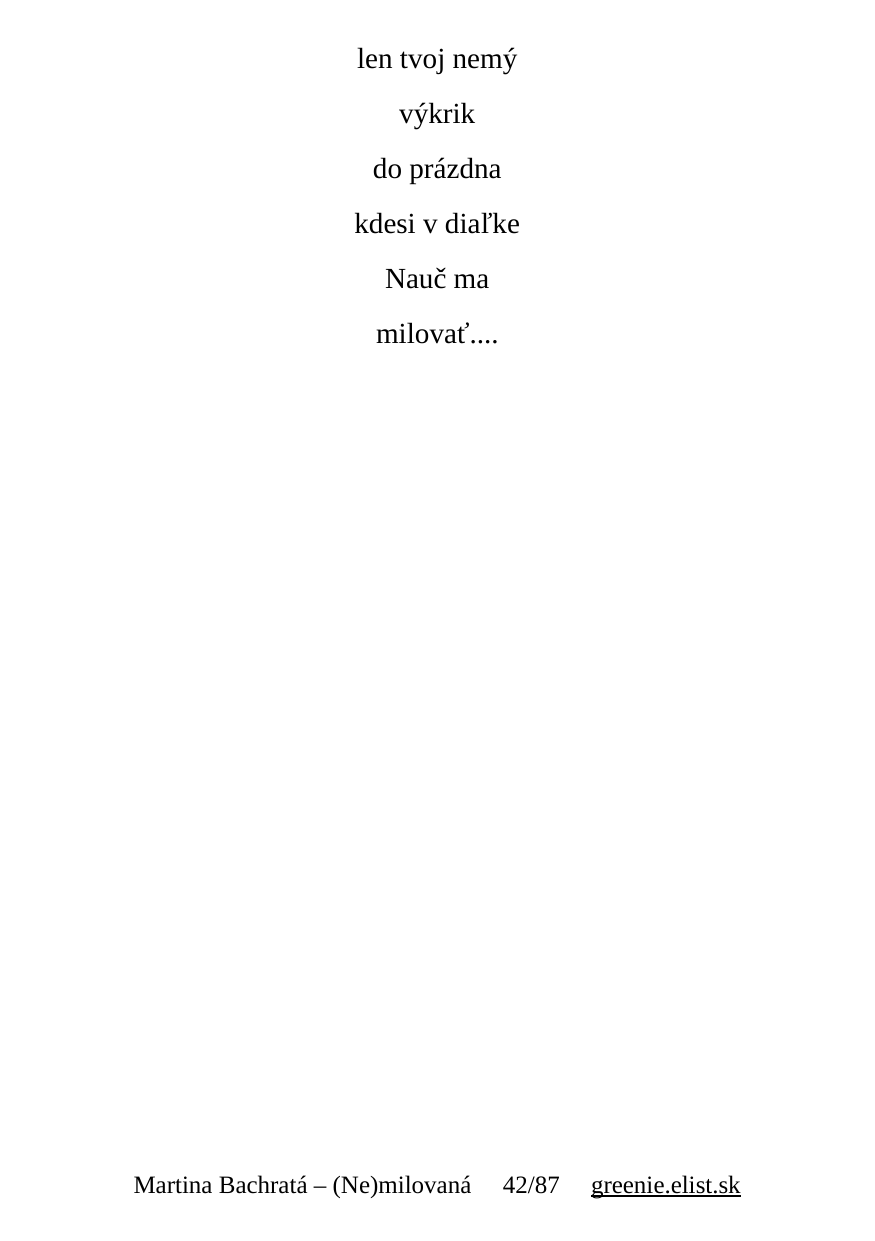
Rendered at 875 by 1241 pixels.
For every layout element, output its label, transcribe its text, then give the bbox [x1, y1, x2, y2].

text milovať.... [41, 316, 833, 350]
text do prázdna [41, 151, 833, 185]
text len tvoj nemý [41, 41, 833, 75]
text kdesi v diaľke [41, 206, 833, 240]
text výkrik [41, 96, 833, 130]
text Nauč ma [41, 261, 833, 295]
